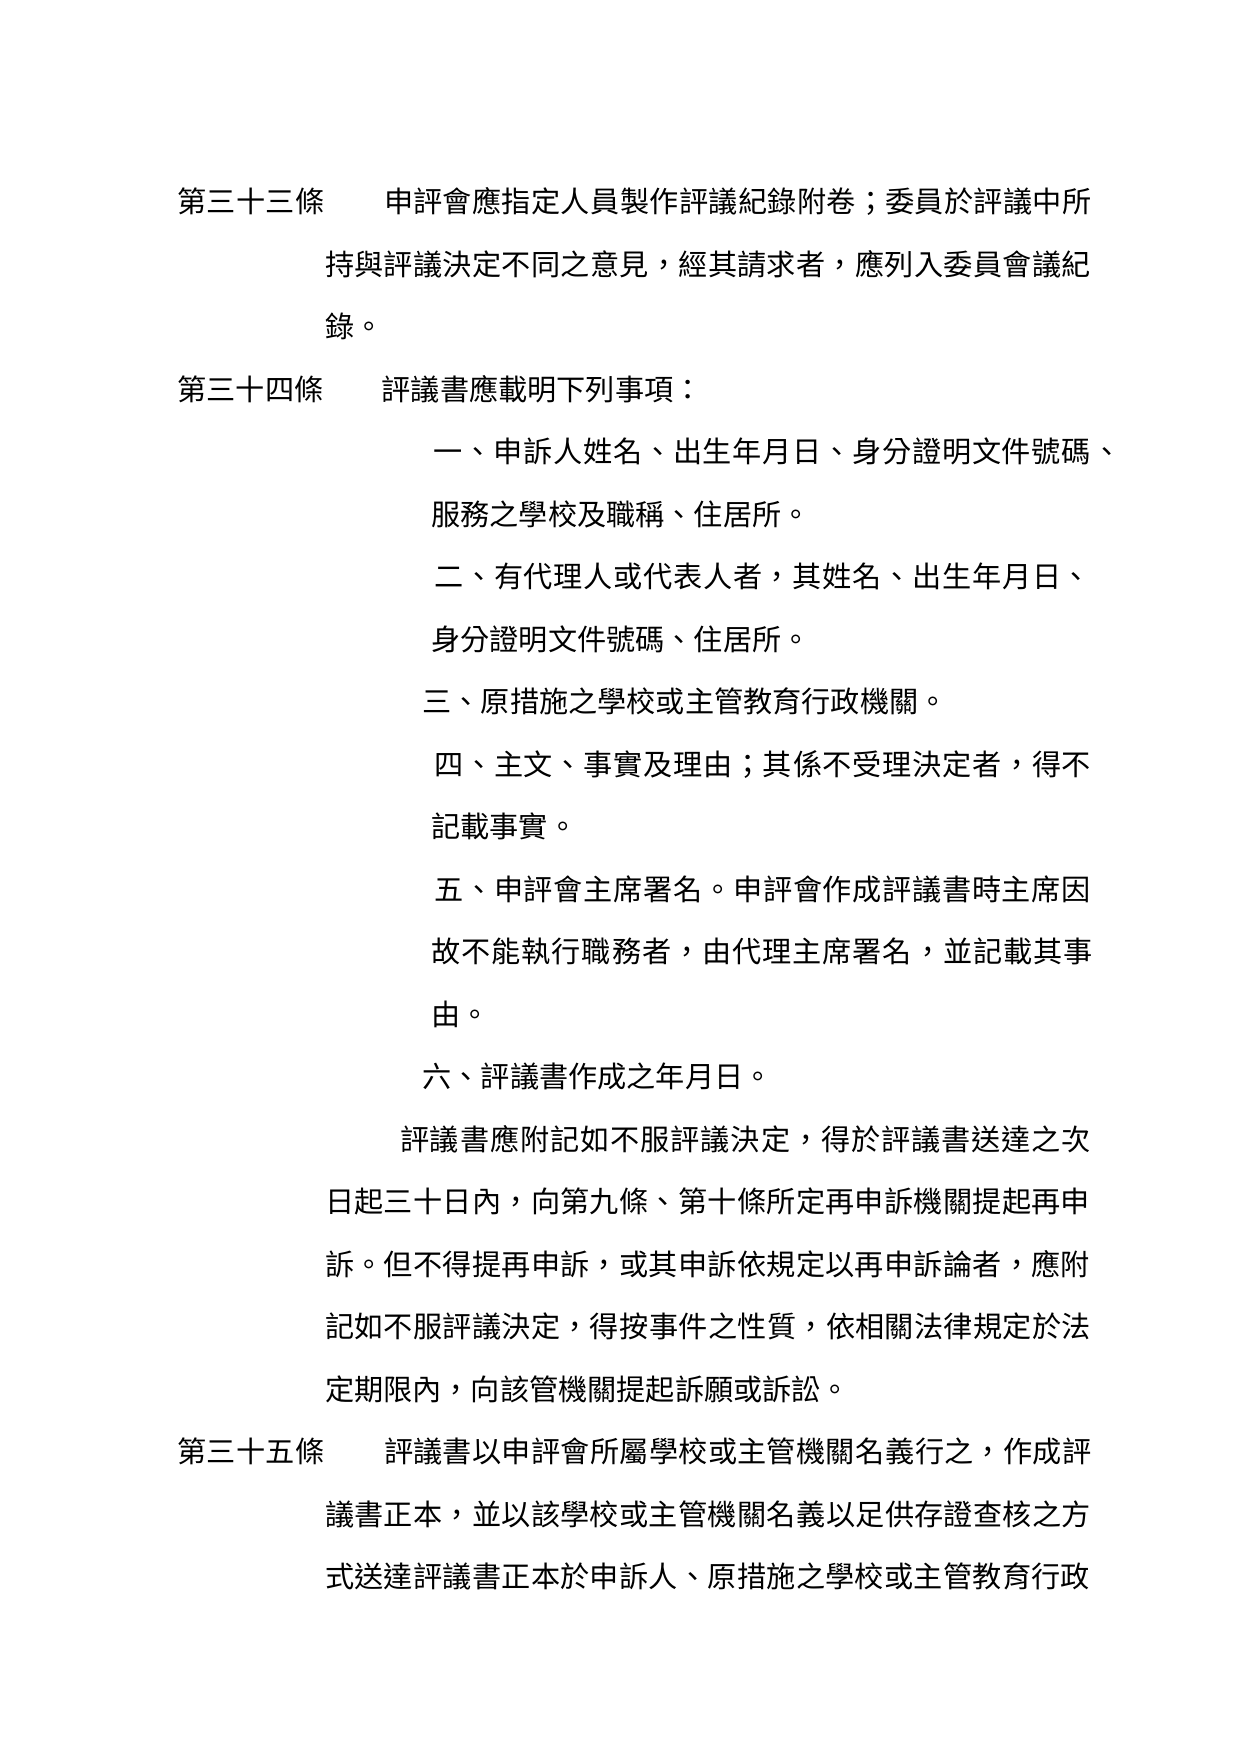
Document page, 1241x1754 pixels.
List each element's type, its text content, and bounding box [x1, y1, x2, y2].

text 第三十三條 申評會應指定人員製作評議紀錄附卷；委員於評議中所持與評議決定不同之意見，經其請求者，應列入委員會議紀錄。 [177, 158, 1092, 346]
text 第三十五條 評議書以申評會所屬學校或主管機關名義行之，作成評議書正本，並以該學校或主管機關名義以足供存證查核之方式送達評議書正本於申訴人、原措施之學校或主管教育行政 [177, 1408, 1092, 1596]
text 一、申訴人姓名、出生年月日、身分證明文件號碼、服務之學校及職稱、住居所。 [177, 408, 1092, 533]
text 三、原措施之學校或主管教育行政機關。 [177, 658, 1092, 721]
text 評議書應附記如不服評議決定，得於評議書送達之次日起三十日內，向第九條、第十條所定再申訴機關提起再申訴。但不得提再申訴，或其申訴依規定以再申訴論者，應附記如不服評議決定，得按事件之性質，依相關法律規定於法定期限內，向該管機關提起訴願或訴訟。 [325, 1096, 1092, 1408]
text 二、有代理人或代表人者，其姓名、出生年月日、身分證明文件號碼、住居所。 [177, 533, 1092, 658]
text 五、申評會主席署名。申評會作成評議書時主席因故不能執行職務者，由代理主席署名，並記載其事由。 [177, 846, 1092, 1033]
text 四、主文、事實及理由；其係不受理決定者，得不記載事實。 [177, 721, 1092, 846]
text 第三十四條 評議書應載明下列事項： [177, 346, 1092, 408]
text 六、評議書作成之年月日。 [177, 1033, 1092, 1096]
